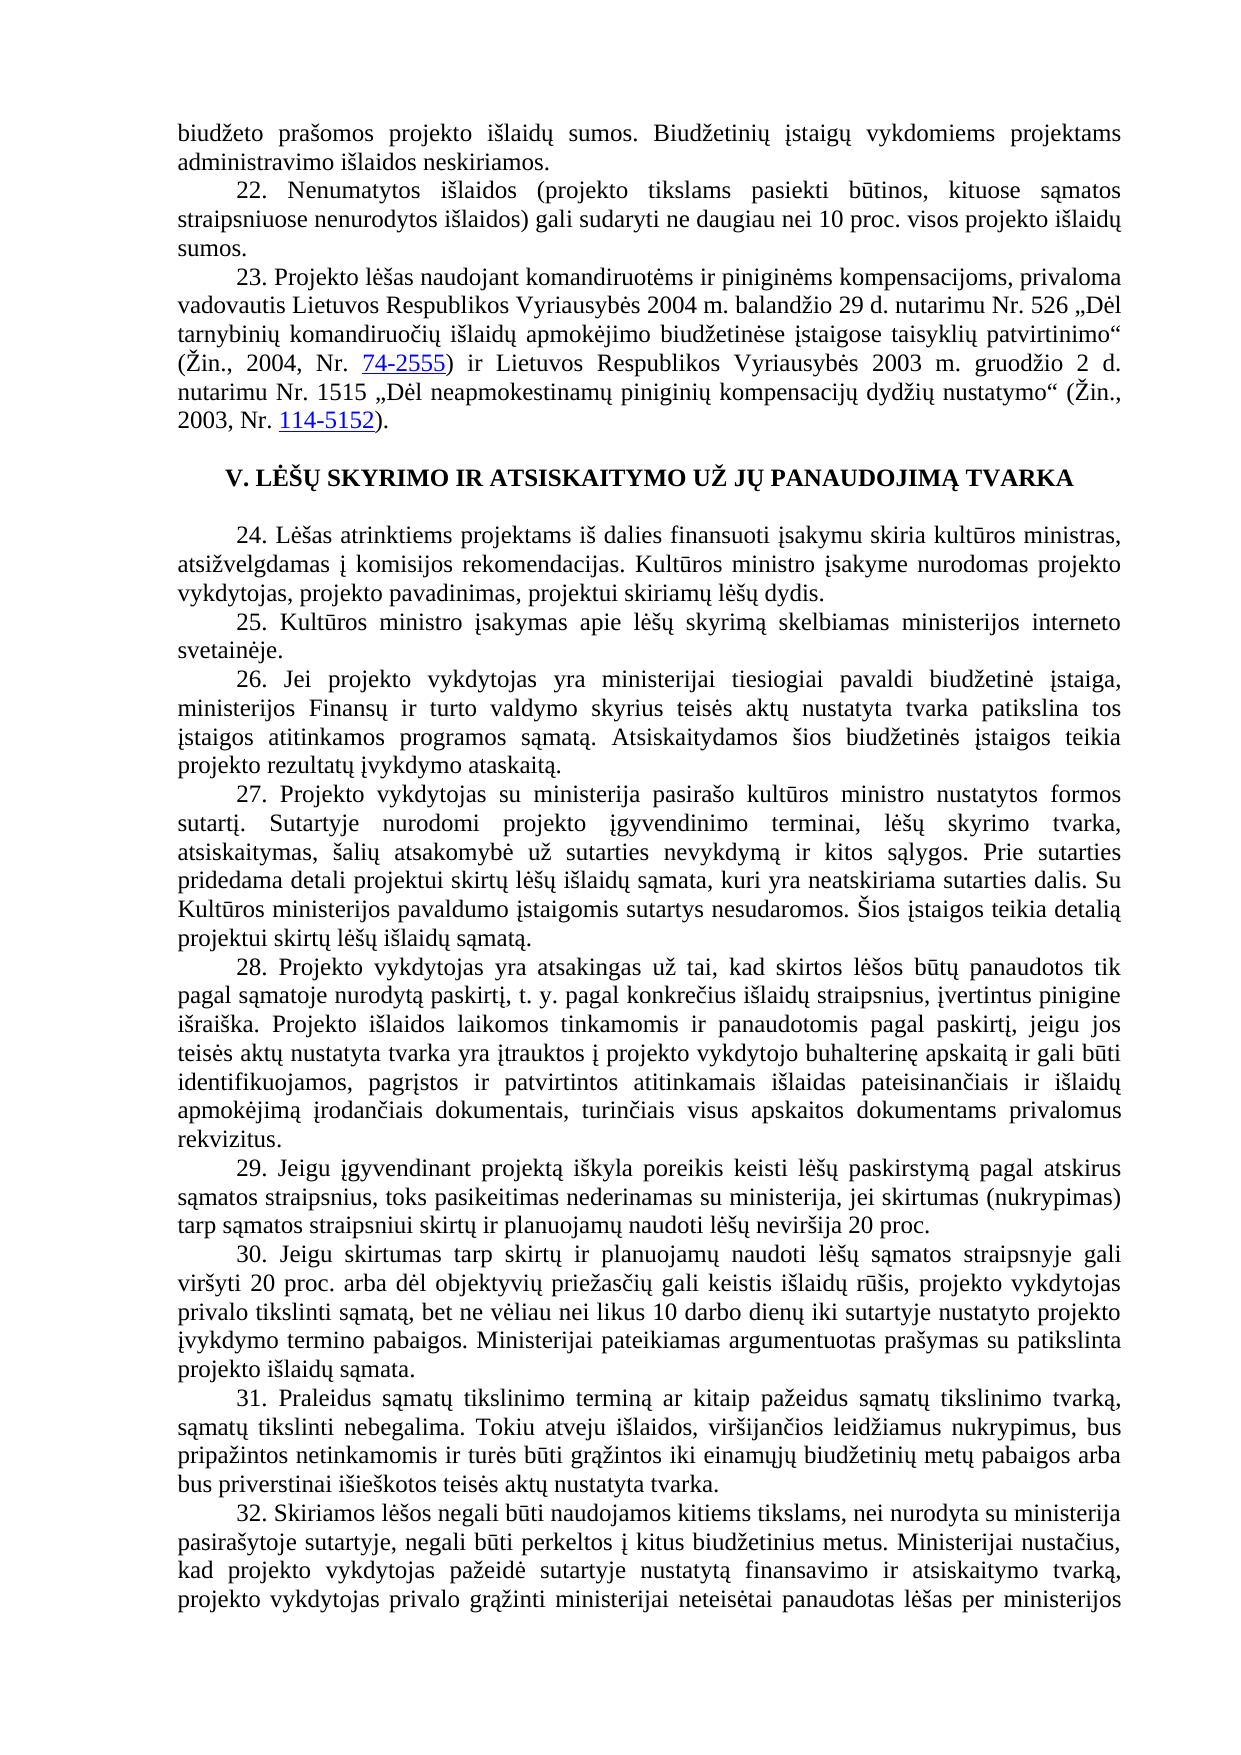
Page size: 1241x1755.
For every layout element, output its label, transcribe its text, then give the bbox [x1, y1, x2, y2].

text biudžeto prašomos projekto išlaidų sumos. Biudžetinių įstaigų vykdomiems projektams administravimo išlaidos neskiriamos. [177, 118, 1122, 176]
text 28. Projekto vykdytojas yra atsakingas už tai, kad skirtos lėšos būtų panaudotos tik pagal sąmatoje nurodytą paskirtį, t. y. pagal konkrečius išlaidų straipsnius, įvertintus pinigine išraiška. Projekto išlaidos laikomos tinkamomis ir panaudotomis pagal paskirtį, jeigu jos teisės aktų nustatyta tvarka yra įtrauktos į projekto vykdytojo buhalterinę apskaitą ir gali būti identifikuojamos, pagrįstos ir patvirtintos atitinkamais išlaidas pateisinančiais ir išlaidų apmokėjimą įrodančiais dokumentais, turinčiais visus apskaitos dokumentams privalomus rekvizitus. [177, 952, 1122, 1153]
text 22. Nenumatytos išlaidos (projekto tikslams pasiekti būtinos, kituose sąmatos straipsniuose nenurodytos išlaidos) gali sudaryti ne daugiau nei 10 proc. visos projekto išlaidų sumos. [177, 176, 1122, 262]
text 23. Projekto lėšas naudojant komandiruotėms ir piniginėms kompensacijoms, privaloma vadovautis Lietuvos Respublikos Vyriausybės 2004 m. balandžio 29 d. nutarimu Nr. 526 „Dėl tarnybinių komandiruočių išlaidų apmokėjimo biudžetinėse įstaigose taisyklių patvirtinimo“ (Žin., 2004, Nr. 74-2555) ir Lietuvos Respublikos Vyriausybės 2003 m. gruodžio 2 d. nutarimu Nr. 1515 „Dėl neapmokestinamų piniginių kompensacijų dydžių nustatymo“ (Žin., 2003, Nr. 114-5152). [177, 262, 1122, 434]
text 25. Kultūros ministro įsakymas apie lėšų skyrimą skelbiamas ministerijos interneto svetainėje. [177, 607, 1122, 664]
text 32. Skiriamos lėšos negali būti naudojamos kitiems tikslams, nei nurodyta su ministerija pasirašytoje sutartyje, negali būti perkeltos į kitus biudžetinius metus. Ministerijai nustačius, kad projekto vykdytojas pažeidė sutartyje nustatytą finansavimo ir atsiskaitymo tvarką, projekto vykdytojas privalo grąžinti ministerijai neteisėtai panaudotas lėšas per ministerijos [177, 1498, 1122, 1613]
text 24. Lėšas atrinktiems projektams iš dalies finansuoti įsakymu skiria kultūros ministras, atsižvelgdamas į komisijos rekomendacijas. Kultūros ministro įsakyme nurodomas projekto vykdytojas, projekto pavadinimas, projektui skiriamų lėšų dydis. [177, 521, 1122, 607]
text 29. Jeigu įgyvendinant projektą iškyla poreikis keisti lėšų paskirstymą pagal atskirus sąmatos straipsnius, toks pasikeitimas nederinamas su ministerija, jei skirtumas (nukrypimas) tarp sąmatos straipsniui skirtų ir planuojamų naudoti lėšų neviršija 20 proc. [177, 1153, 1122, 1239]
text 30. Jeigu skirtumas tarp skirtų ir planuojamų naudoti lėšų sąmatos straipsnyje gali viršyti 20 proc. arba dėl objektyvių priežasčių gali keistis išlaidų rūšis, projekto vykdytojas privalo tikslinti sąmatą, bet ne vėliau nei likus 10 darbo dienų iki sutartyje nustatyto projekto įvykdymo termino pabaigos. Ministerijai pateikiamas argumentuotas prašymas su patikslinta projekto išlaidų sąmata. [177, 1239, 1122, 1383]
text 27. Projekto vykdytojas su ministerija pasirašo kultūros ministro nustatytos formos sutartį. Sutartyje nurodomi projekto įgyvendinimo terminai, lėšų skyrimo tvarka, atsiskaitymas, šalių atsakomybė už sutarties nevykdymą ir kitos sąlygos. Prie sutarties pridedama detali projektui skirtų lėšų išlaidų sąmata, kuri yra neatskiriama sutarties dalis. Su Kultūros ministerijos pavaldumo įstaigomis sutartys nesudaromos. Šios įstaigos teikia detalią projektui skirtų lėšų išlaidų sąmatą. [177, 779, 1122, 952]
text V. LĖŠŲ SKYRIMO IR ATSISKAITYMO UŽ JŲ PANAUDOJIMĄ TVARKA [177, 463, 1122, 492]
text 31. Praleidus sąmatų tikslinimo terminą ar kitaip pažeidus sąmatų tikslinimo tvarką, sąmatų tikslinti nebegalima. Tokiu atveju išlaidos, viršijančios leidžiamus nukrypimus, bus pripažintos netinkamomis ir turės būti grąžintos iki einamųjų biudžetinių metų pabaigos arba bus priverstinai išieškotos teisės aktų nustatyta tvarka. [177, 1383, 1122, 1498]
text 26. Jei projekto vykdytojas yra ministerijai tiesiogiai pavaldi biudžetinė įstaiga, ministerijos Finansų ir turto valdymo skyrius teisės aktų nustatyta tvarka patikslina tos įstaigos atitinkamos programos sąmatą. Atsiskaitydamos šios biudžetinės įstaigos teikia projekto rezultatų įvykdymo ataskaitą. [177, 664, 1122, 779]
